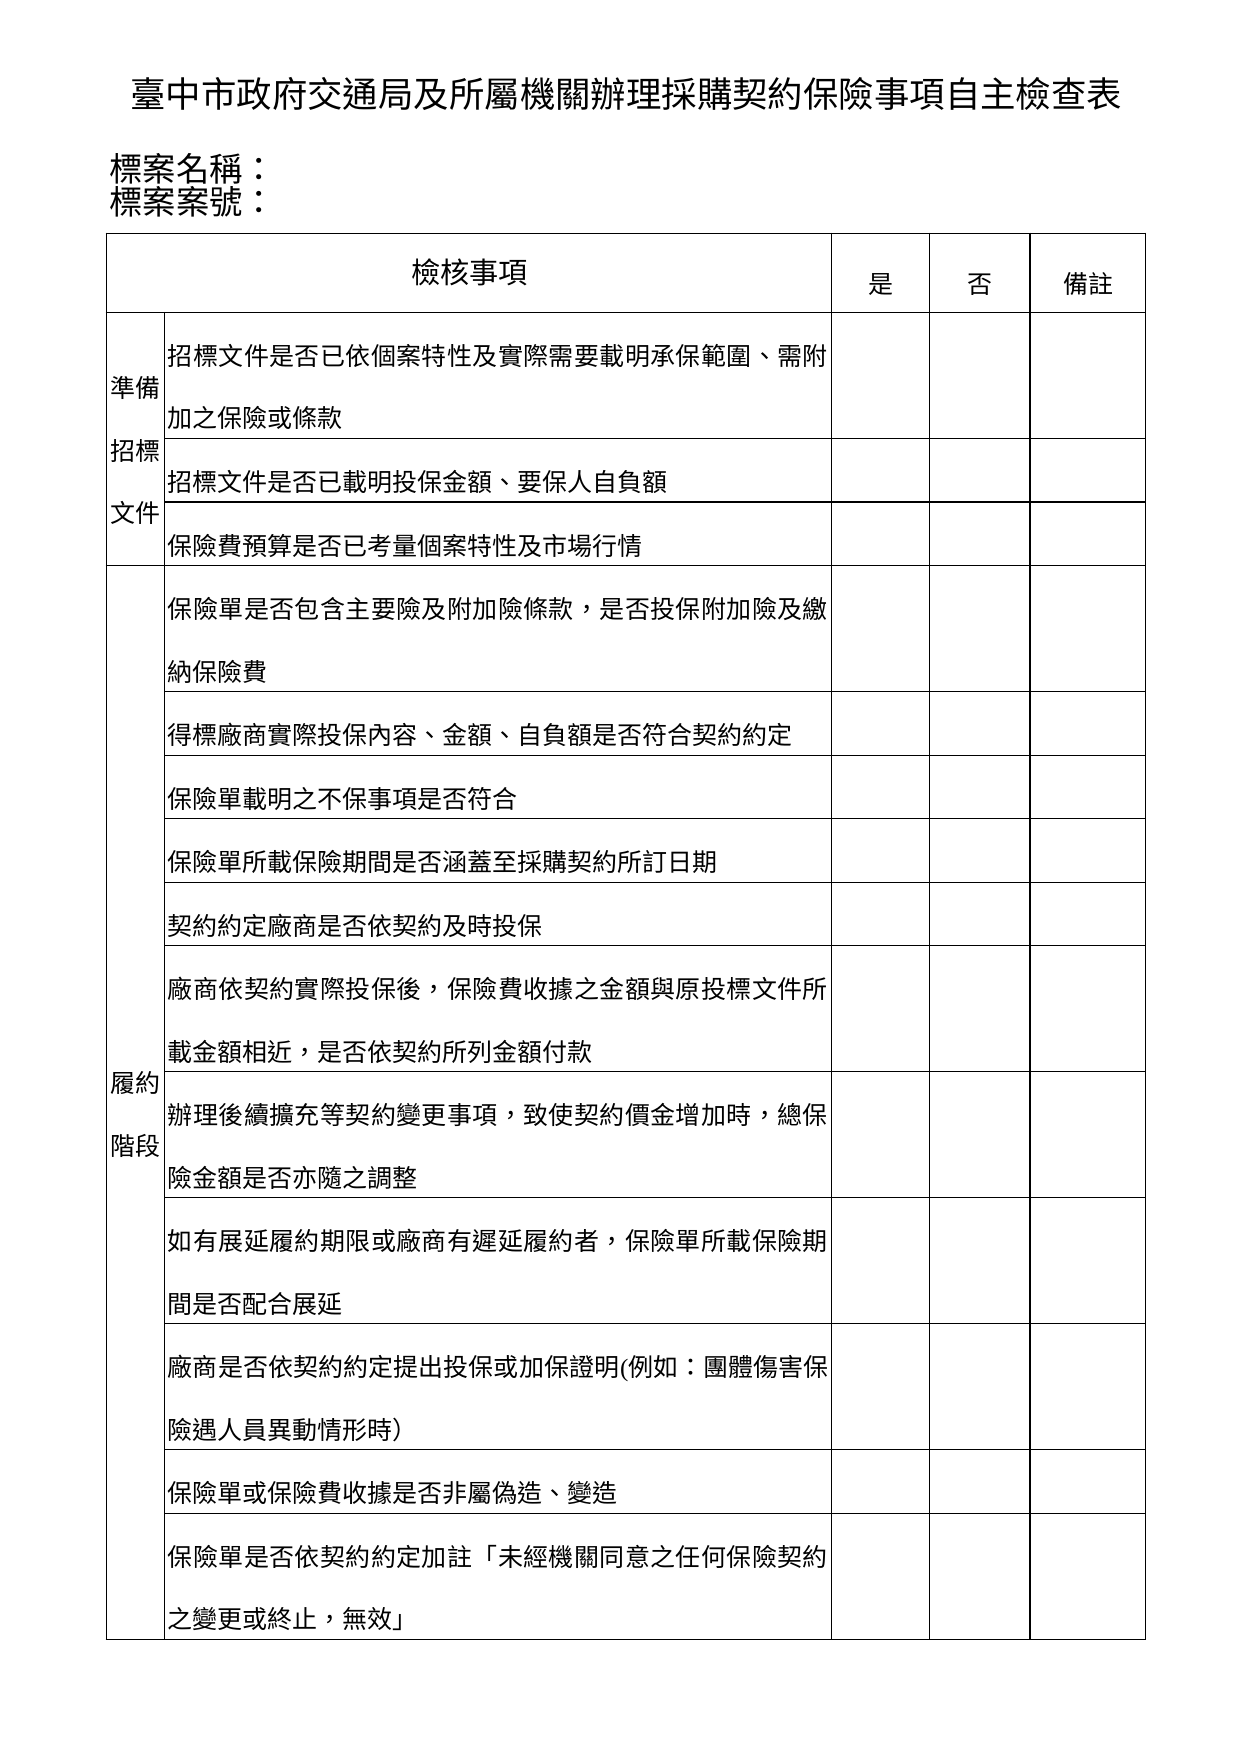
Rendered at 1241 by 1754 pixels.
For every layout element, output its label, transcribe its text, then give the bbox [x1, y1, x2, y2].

table_cell [832, 946, 929, 1071]
table_cell 招標文件是否已載明投保金額、要保人自負額 [165, 439, 831, 501]
table_cell [930, 883, 1029, 945]
table_cell 如有展延履約期限或廠商有遲延履約者，保險單所載保險期間是否配合展延 [165, 1198, 831, 1323]
table_cell [930, 503, 1029, 565]
table_cell [930, 1450, 1029, 1513]
table_cell 保險單是否依契約約定加註「未經機關同意之任何保險契約之變更或終止，無效」 [165, 1514, 831, 1639]
table_cell [832, 1072, 929, 1197]
table_cell [1031, 1198, 1145, 1323]
table_cell 得標廠商實際投保內容、金額、自負額是否符合契約約定 [165, 692, 831, 754]
table_cell 招標文件是否已依個案特性及實際需要載明承保範圍、需附加之保險或條款 [165, 313, 831, 438]
table_cell [832, 1324, 929, 1449]
table_cell [832, 1450, 929, 1513]
table_cell 檢核事項 [107, 234, 831, 312]
table_cell 保險單或保險費收據是否非屬偽造、變造 [165, 1450, 831, 1513]
table_cell 契約約定廠商是否依契約及時投保 [165, 883, 831, 945]
table_cell [930, 439, 1029, 501]
table_cell [1031, 503, 1145, 565]
table_cell 辦理後續擴充等契約變更事項，致使契約價金增加時，總保險金額是否亦隨之調整 [165, 1072, 831, 1197]
table_cell [832, 692, 929, 754]
table_cell [930, 756, 1029, 818]
table_cell [1031, 819, 1145, 882]
table_cell [832, 503, 929, 565]
table_cell [1031, 883, 1145, 945]
table_cell [1031, 756, 1145, 818]
table_cell 履約階段 [107, 566, 164, 1639]
table_cell [930, 1514, 1029, 1639]
table_cell [832, 439, 929, 501]
table_cell [1031, 1514, 1145, 1639]
table_cell [832, 883, 929, 945]
table_cell [1031, 1072, 1145, 1197]
table_cell 標案案號： [106, 188, 1146, 232]
table_cell [930, 313, 1029, 438]
table_cell 否 [930, 234, 1029, 312]
table_cell [1031, 313, 1145, 438]
table_cell 保險單載明之不保事項是否符合 [165, 756, 831, 818]
table_cell [1031, 946, 1145, 1071]
table_cell [930, 1324, 1029, 1449]
table_cell 是 [832, 234, 929, 312]
table_cell 準備招標文件 [107, 313, 164, 565]
table_cell [930, 692, 1029, 754]
table_header 臺中市政府交通局及所屬機關辦理採購契約保險事項自主檢查表 [106, 75, 1146, 154]
table_cell [930, 819, 1029, 882]
table_cell [832, 819, 929, 882]
table_cell [930, 1072, 1029, 1197]
table_cell [832, 313, 929, 438]
table_cell [1031, 566, 1145, 691]
table_cell [832, 566, 929, 691]
table_cell [832, 1198, 929, 1323]
table_cell 備註 [1031, 234, 1145, 312]
table_cell 保險單是否包含主要險及附加險條款，是否投保附加險及繳納保險費 [165, 566, 831, 691]
table_cell 廠商依契約實際投保後，保險費收據之金額與原投標文件所載金額相近，是否依契約所列金額付款 [165, 946, 831, 1071]
table_cell 標案名稱： [106, 155, 1146, 188]
table_cell [1031, 1324, 1145, 1449]
table_cell 保險單所載保險期間是否涵蓋至採購契約所訂日期 [165, 819, 831, 882]
table_cell 廠商是否依契約約定提出投保或加保證明(例如：團體傷害保險遇人員異動情形時） [165, 1324, 831, 1449]
table_cell [832, 756, 929, 818]
table_cell 保險費預算是否已考量個案特性及市場行情 [165, 503, 831, 565]
table_cell [1031, 692, 1145, 754]
table_cell [1031, 1450, 1145, 1513]
table_cell [930, 566, 1029, 691]
table_cell [1031, 439, 1145, 501]
table_cell [930, 946, 1029, 1071]
table_cell [930, 1198, 1029, 1323]
table_cell [832, 1514, 929, 1639]
